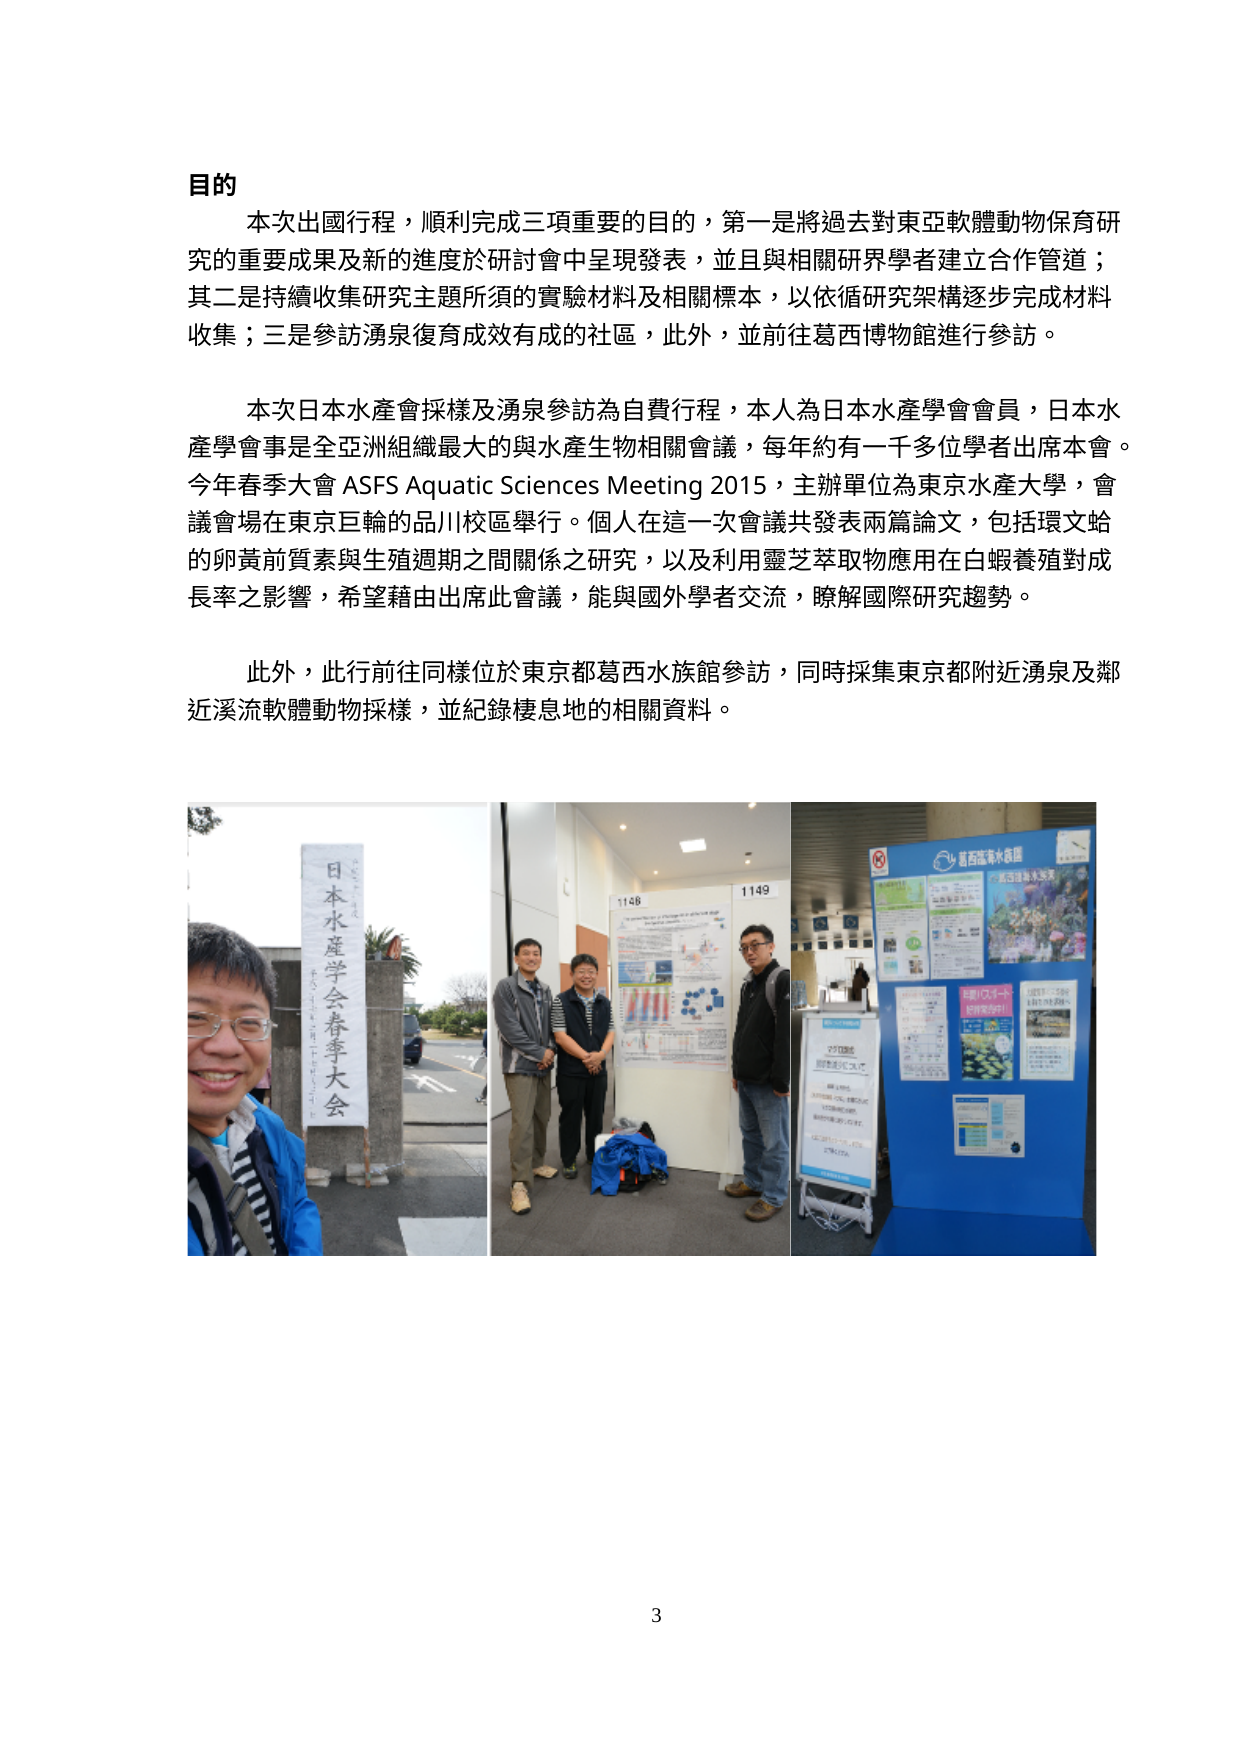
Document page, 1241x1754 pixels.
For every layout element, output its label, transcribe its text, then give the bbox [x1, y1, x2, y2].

picture [187, 802, 1097, 1256]
text 目的 [187, 164, 1125, 202]
text 本次出國行程，順利完成三項重要的目的，第一是將過去對東亞軟體動物保育研究的重要成果及新的進度於研討會中呈現發表，並且與相關研界學者建立合作管道；其二是持續收集研究主題所須的實驗材料及相關標本，以依循研究架構逐步完成材料收集；三是參訪湧泉復育成效有成的社區，此外，並前往葛西博物館進行參訪。 [187, 202, 1125, 352]
text 本次日本水產會採樣及湧泉參訪為自費行程，本人為日本水產學會會員，日本水產學會事是全亞洲組織最大的與水產生物相關會議，每年約有一千多位學者出席本會。今年春季大會ASFS Aquatic Sciences Meeting 2015，主辦單位為東京水產大學，會議會場在東京巨輪的品川校區舉行。個人在這一次會議共發表兩篇論文，包括環文蛤的卵黃前質素與生殖週期之間關係之研究，以及利用靈芝萃取物應用在白蝦養殖對成長率之影響，希望藉由出席此會議，能與國外學者交流，瞭解國際研究趨勢。 [187, 389, 1125, 614]
text 此外，此行前往同樣位於東京都葛西水族館參訪，同時採集東京都附近湧泉及鄰近溪流軟體動物採樣，並紀錄棲息地的相關資料。 [187, 652, 1125, 727]
